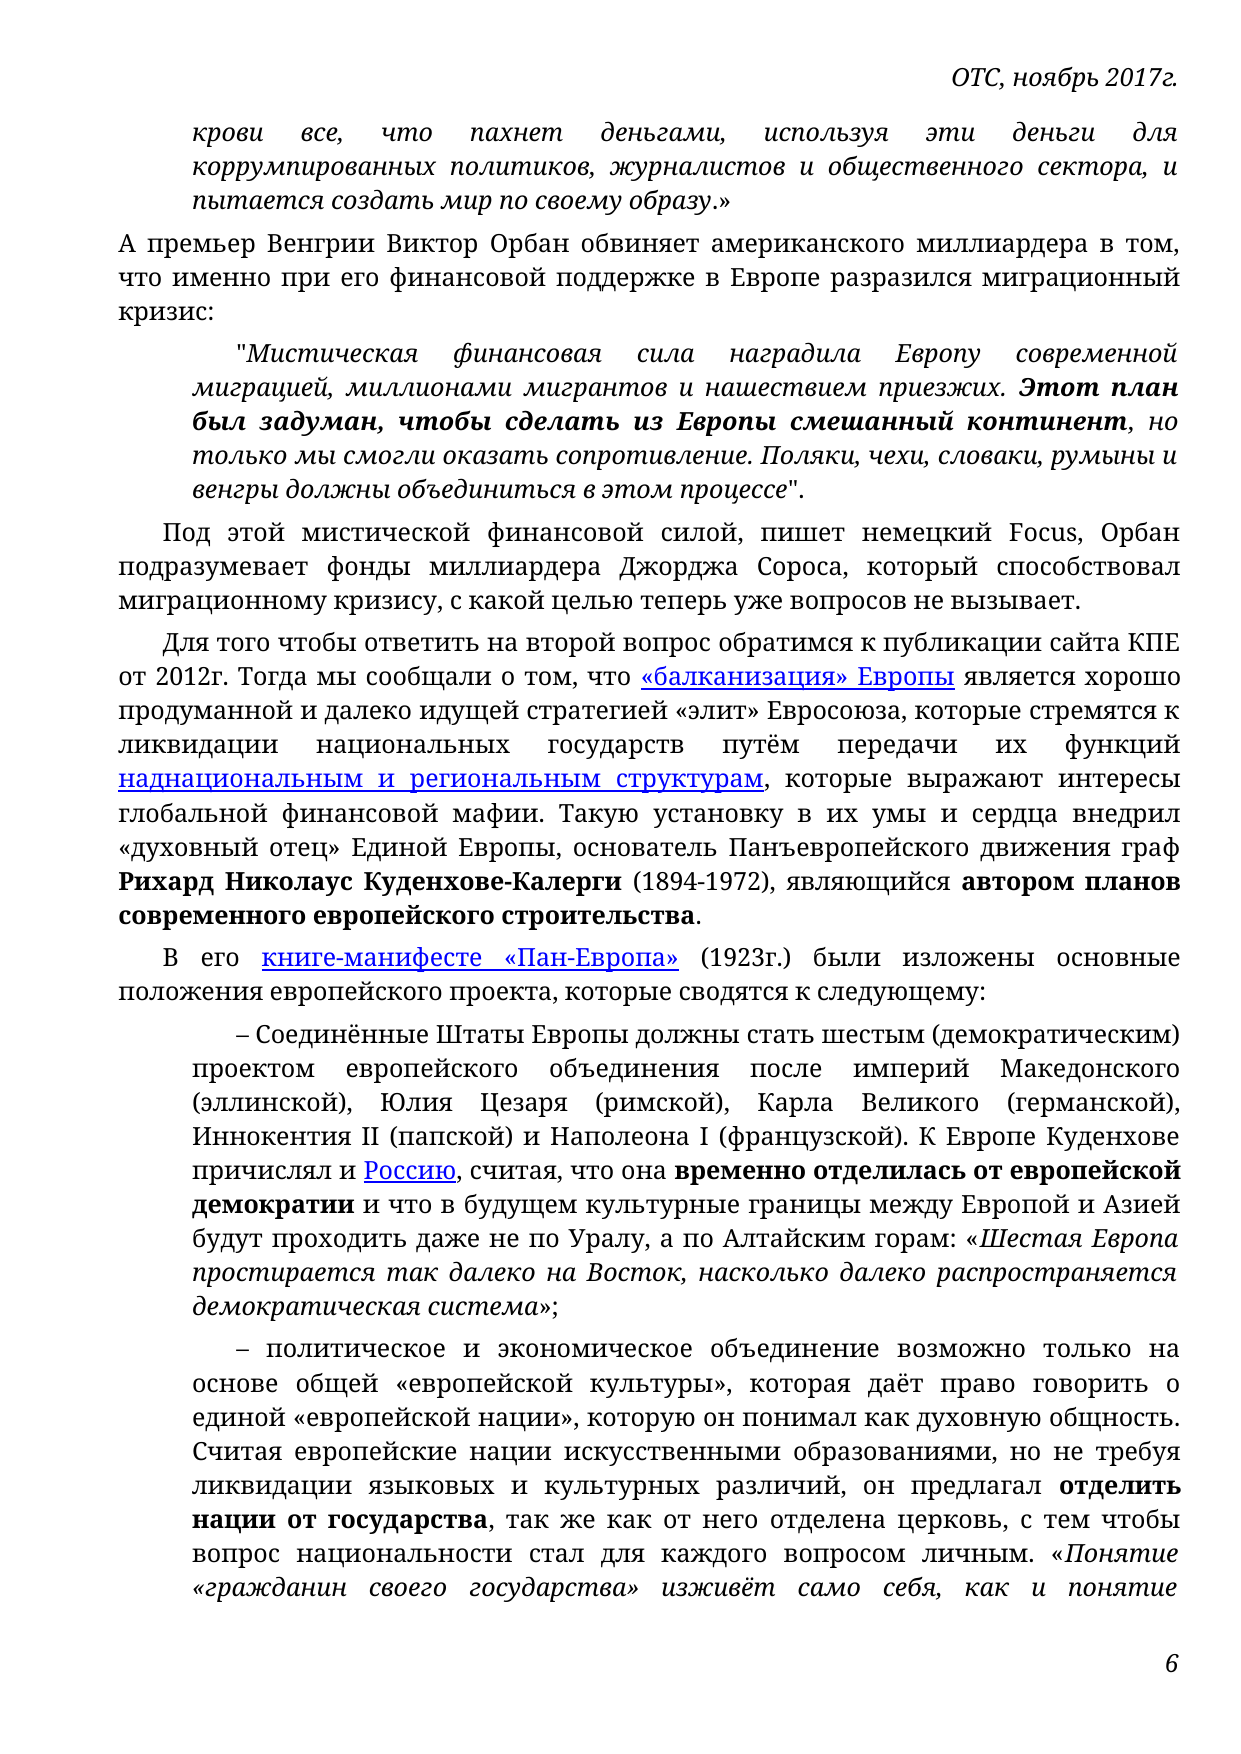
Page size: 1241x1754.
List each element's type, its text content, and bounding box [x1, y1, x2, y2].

text – политическое и экономическое объединение возможно только на основе общей «европейской культуры», которая даёт право говорить о единой «европейской нации», которую он понимал как духовную общность. Считая европейские нации искусственными образованиями, но не требуя ликвидации языковых и культурных различий, он предлагал отделить нации от государства, так же как от него отделена церковь, с тем чтобы вопрос национальности стал для каждого вопросом личным. «Понятие «гражданин своего государства» изживёт само себя, как и понятие [192, 1331, 1181, 1604]
text В его книге-манифесте «Пан-Европа» (1923г.) были изложены основные положения европейского проекта, которые сводятся к следующему: [118, 940, 1181, 1008]
text Под этой мистической финансовой силой, пишет немецкий Focus, Орбан подразумевает фонды миллиардера Джорджа Сороса, который способствовал миграционному кризису, с какой целью теперь уже вопросов не вызывает. [118, 514, 1181, 617]
text – Соединённые Штаты Европы должны стать шестым (демократическим) проектом европейского объединения после империй Македонского (эллинской), Юлия Цезаря (римской), Карла Великого (германской), Иннокентия II (папской) и Наполеона I (французской). К Европе Куденхове причислял и Россию, считая, что она временно отделилась от европейской демократии и что в будущем культурные границы между Европой и Азией будут проходить даже не по Уралу, а по Алтайским горам: «Шестая Европа простирается так далеко на Восток, насколько далеко распространяется демократическая система»; [192, 1016, 1181, 1323]
text "Мистическая финансовая сила наградила Европу современной миграцией, миллионами мигрантов и нашествием приезжих. Этот план был задуман, чтобы сделать из Европы смешанный континент, но только мы смогли оказать сопротивление. Поляки, чехи, словаки, румыны и венгры должны объединиться в этом процессе". [192, 336, 1181, 506]
text А премьер Венгрии Виктор Орбан обвиняет американского миллиардера в том, что именно при его финансовой поддержке в Европе разразился миграционный кризис: [118, 225, 1181, 327]
text крови все, что пахнет деньгами, используя эти деньги для коррумпированных политиков, журналистов и общественного сектора, и пытается создать мир по своему образу.» [192, 115, 1181, 217]
text Для того чтобы ответить на второй вопрос обратимся к публикации сайта КПЕ от 2012г. Тогда мы сообщали о том, что «балканизация» Европы является хорошо продуманной и далеко идущей стратегией «элит» Евросоюза, которые стремятся к ликвидации национальных государств путём передачи их функций наднациональным и региональным структурам, которые выражают интересы глобальной финансовой мафии. Такую установку в их умы и сердца внедрил «духовный отец» Единой Европы, основатель Панъевропейского движения граф Рихард Николаус Куденхове-Калерги (1894-1972), являющийся автором планов современного европейского строительства. [118, 625, 1181, 931]
